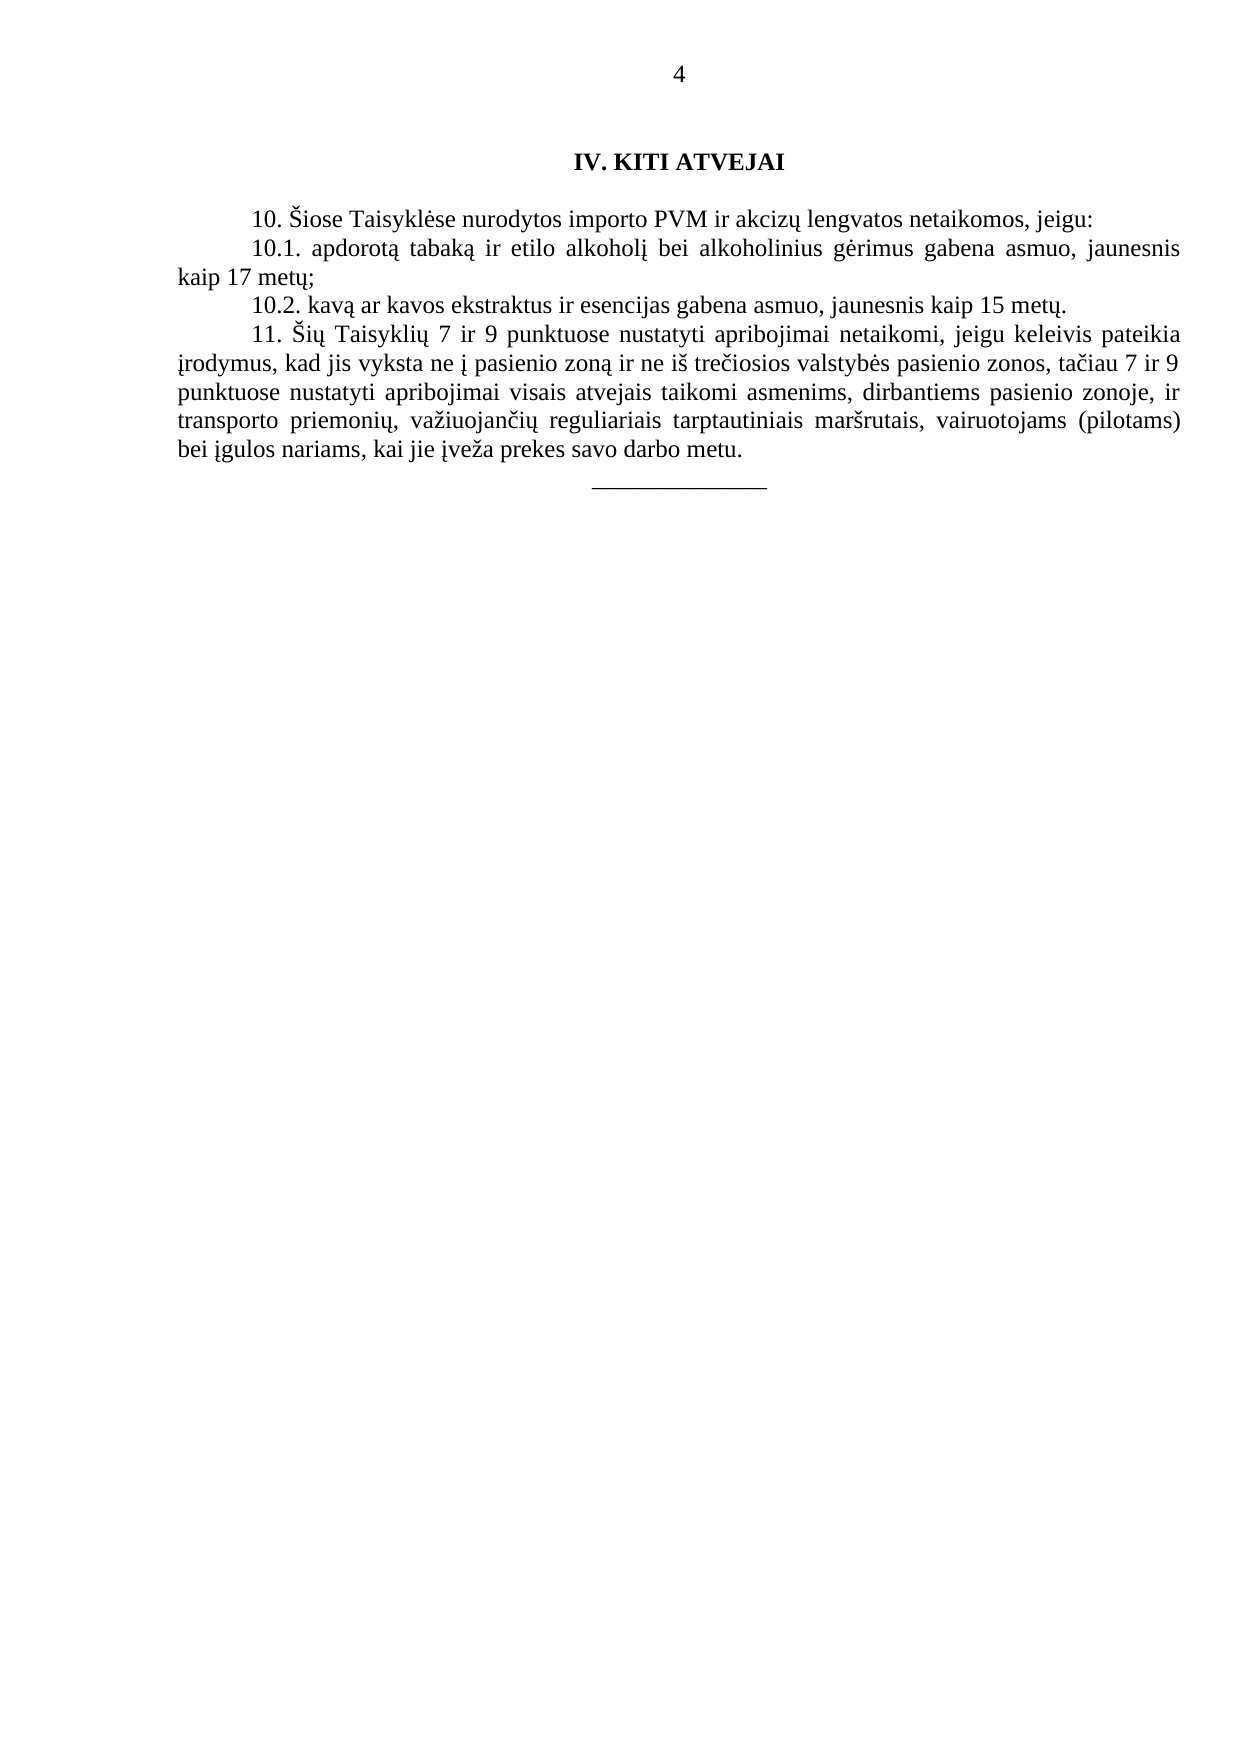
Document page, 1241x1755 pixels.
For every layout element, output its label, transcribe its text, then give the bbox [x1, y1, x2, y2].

text ______________ [177, 463, 1181, 492]
text 10.2. kavą ar kavos ekstraktus ir esencijas gabena asmuo, jaunesnis kaip 15 metų. [177, 291, 1181, 319]
text 10. Šiose Taisyklėse nurodytos importo PVM ir akcizų lengvatos netaikomos, jeigu: [177, 204, 1181, 233]
text 11. Šių Taisyklių 7 ir 9 punktuose nustatyti apribojimai netaikomi, jeigu keleivis pateikia įrodymus, kad jis vyksta ne į pasienio zoną ir ne iš trečiosios valstybės pasienio zonos, tačiau 7 ir 9 punktuose nustatyti apribojimai visais atvejais taikomi asmenims, dirbantiems pasienio zonoje, ir transporto priemonių, važiuojančių reguliariais tarptautiniais maršrutais, vairuotojams (pilotams) bei įgulos nariams, kai jie įveža prekes savo darbo metu. [177, 319, 1181, 463]
text 10.1. apdorotą tabaką ir etilo alkoholį bei alkoholinius gėrimus gabena asmuo, jaunesnis kaip 17 metų; [177, 233, 1181, 291]
text IV. KITI ATVEJAI [177, 147, 1181, 176]
